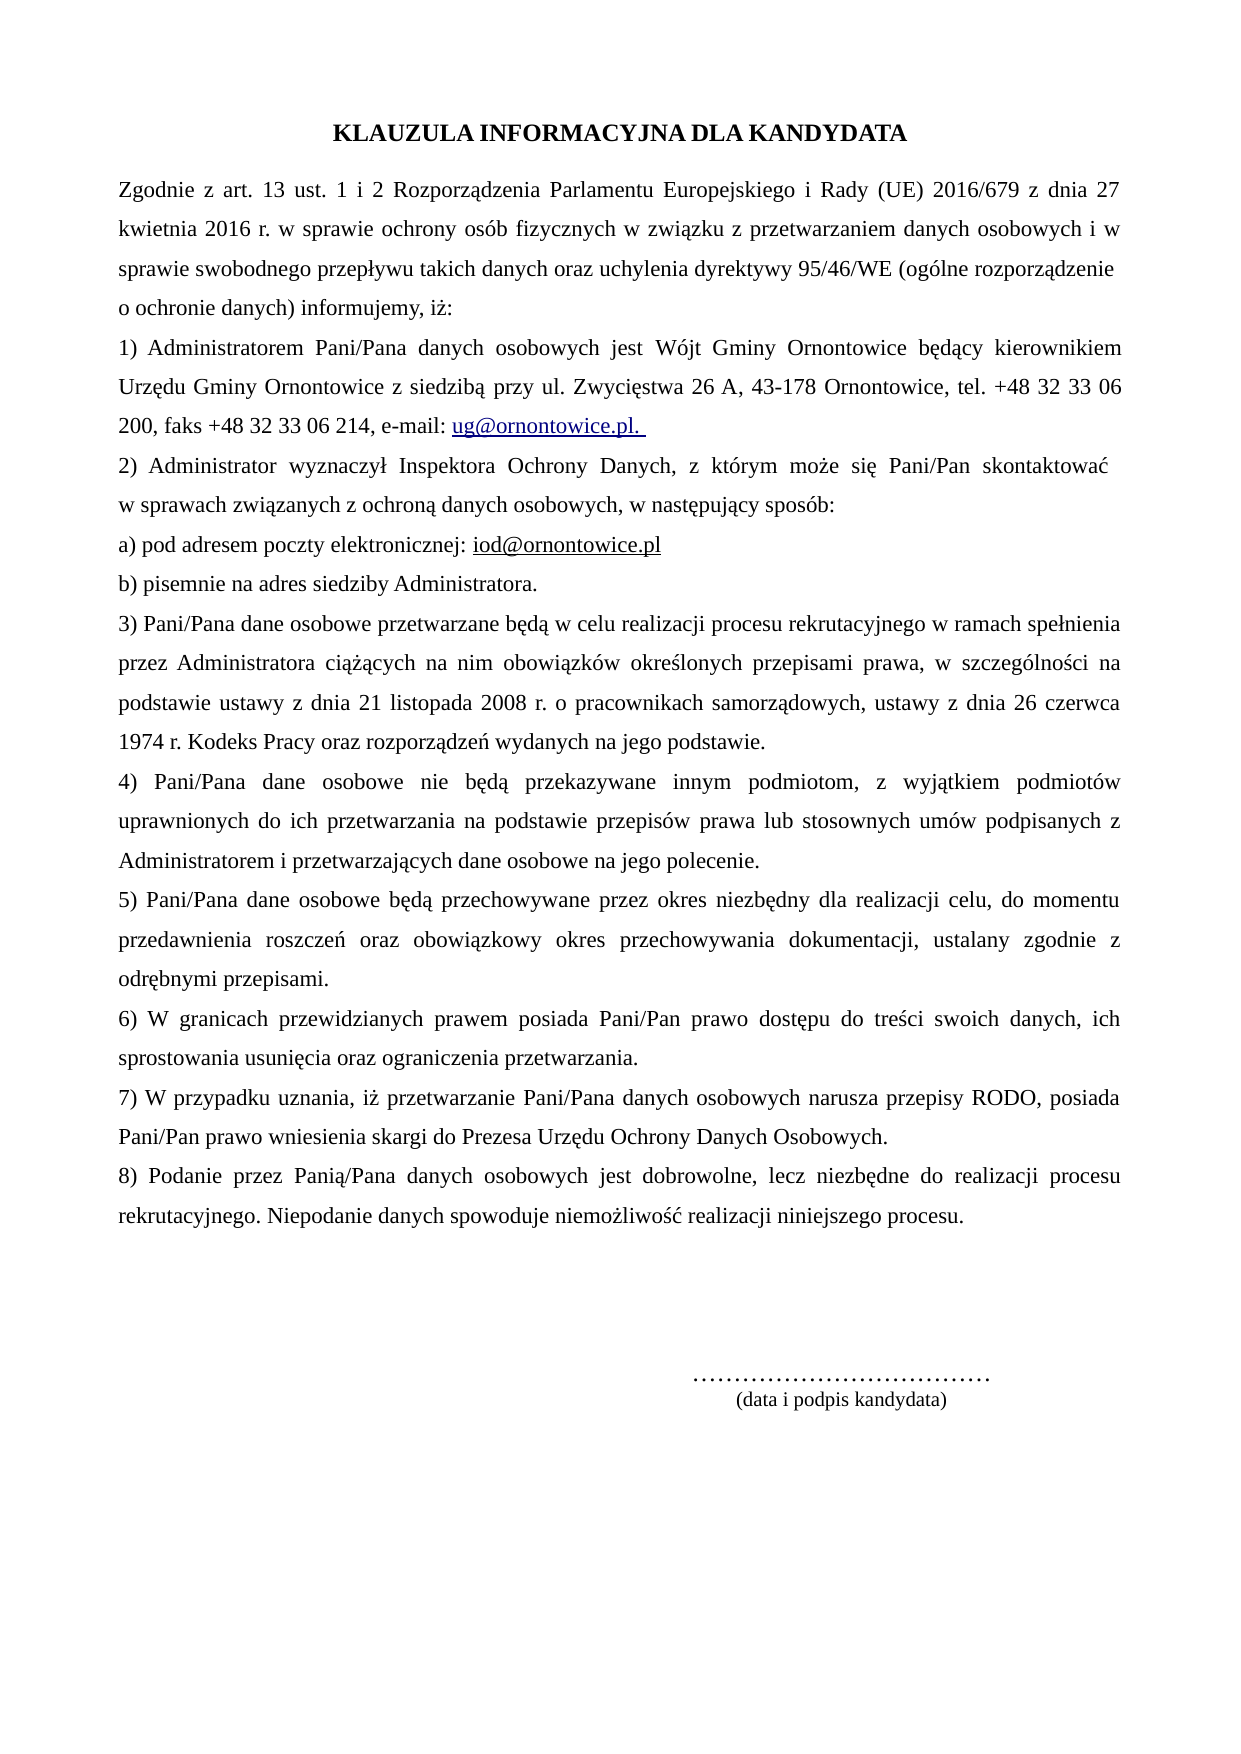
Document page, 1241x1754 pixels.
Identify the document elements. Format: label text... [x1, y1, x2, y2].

text 3) Pani/Pana dane osobowe przetwarzane będą w celu realizacji procesu rekrutacyjnego w ramach spełnienia przez Administratora ciążących na nim obowiązków określonych przepisami prawa, w szczególności na podstawie ustawy z dnia 21 listopada 2008 r. o pracownikach samorządowych, ustawy z dnia 26 czerwca 1974 r. Kodeks Pracy oraz rozporządzeń wydanych na jego podstawie. [118, 610, 1122, 755]
text KLAUZULA INFORMACYJNA DLA KANDYDATA [118, 118, 1122, 147]
text 4) Pani/Pana dane osobowe nie będą przekazywane innym podmiotom, z wyjątkiem podmiotów uprawnionych do ich przetwarzania na podstawie przepisów prawa lub stosownych umów podpisanych z Administratorem i przetwarzających dane osobowe na jego polecenie. [118, 768, 1122, 873]
text 8) Podanie przez Panią/Pana danych osobowych jest dobrowolne, lecz niezbędne do realizacji procesu rekrutacyjnego. Niepodanie danych spowoduje niemożliwość realizacji niniejszego procesu. [118, 1163, 1122, 1228]
text 7) W przypadku uznania, iż przetwarzanie Pani/Pana danych osobowych narusza przepisy RODO, posiada Pani/Pan prawo wniesienia skargi do Prezesa Urzędu Ochrony Danych Osobowych. [118, 1084, 1122, 1149]
text Zgodnie z art. 13 ust. 1 i 2 Rozporządzenia Parlamentu Europejskiego i Rady (UE) 2016/679 z dnia 27 kwietnia 2016 r. w sprawie ochrony osób fizycznych w związku z przetwarzaniem danych osobowych i w sprawie swobodnego przepływu takich danych oraz uchylenia dyrektywy 95/46/WE (ogólne rozporządzenie o ochronie danych) informujemy, iż: [118, 176, 1122, 320]
list b) pisemnie na adres siedziby Administratora. [118, 570, 1122, 597]
text (data i podpis kandydata) [488, 1387, 1122, 1411]
text ……………………………… [488, 1358, 1122, 1387]
text 2) Administrator wyznaczył Inspektora Ochrony Danych, z którym może się Pani/Pan skontaktować w sprawach związanych z ochroną danych osobowych, w następujący sposób: [118, 452, 1122, 518]
text 5) Pani/Pana dane osobowe będą przechowywane przez okres niezbędny dla realizacji celu, do momentu przedawnienia roszczeń oraz obowiązkowy okres przechowywania dokumentacji, ustalany zgodnie z odrębnymi przepisami. [118, 886, 1122, 992]
text 1) Administratorem Pani/Pana danych osobowych jest Wójt Gminy Ornontowice będący kierownikiem Urzędu Gminy Ornontowice z siedzibą przy ul. Zwycięstwa 26 A, 43-178 Ornontowice, tel. +48 32 33 06 200, faks +48 32 33 06 214, e-mail: ug@ornontowice.pl. [118, 333, 1122, 439]
list a) pod adresem poczty elektronicznej: iod@ornontowice.pl [118, 531, 1122, 557]
text 6) W granicach przewidzianych prawem posiada Pani/Pan prawo dostępu do treści swoich danych, ich sprostowania usunięcia oraz ograniczenia przetwarzania. [118, 1005, 1122, 1071]
